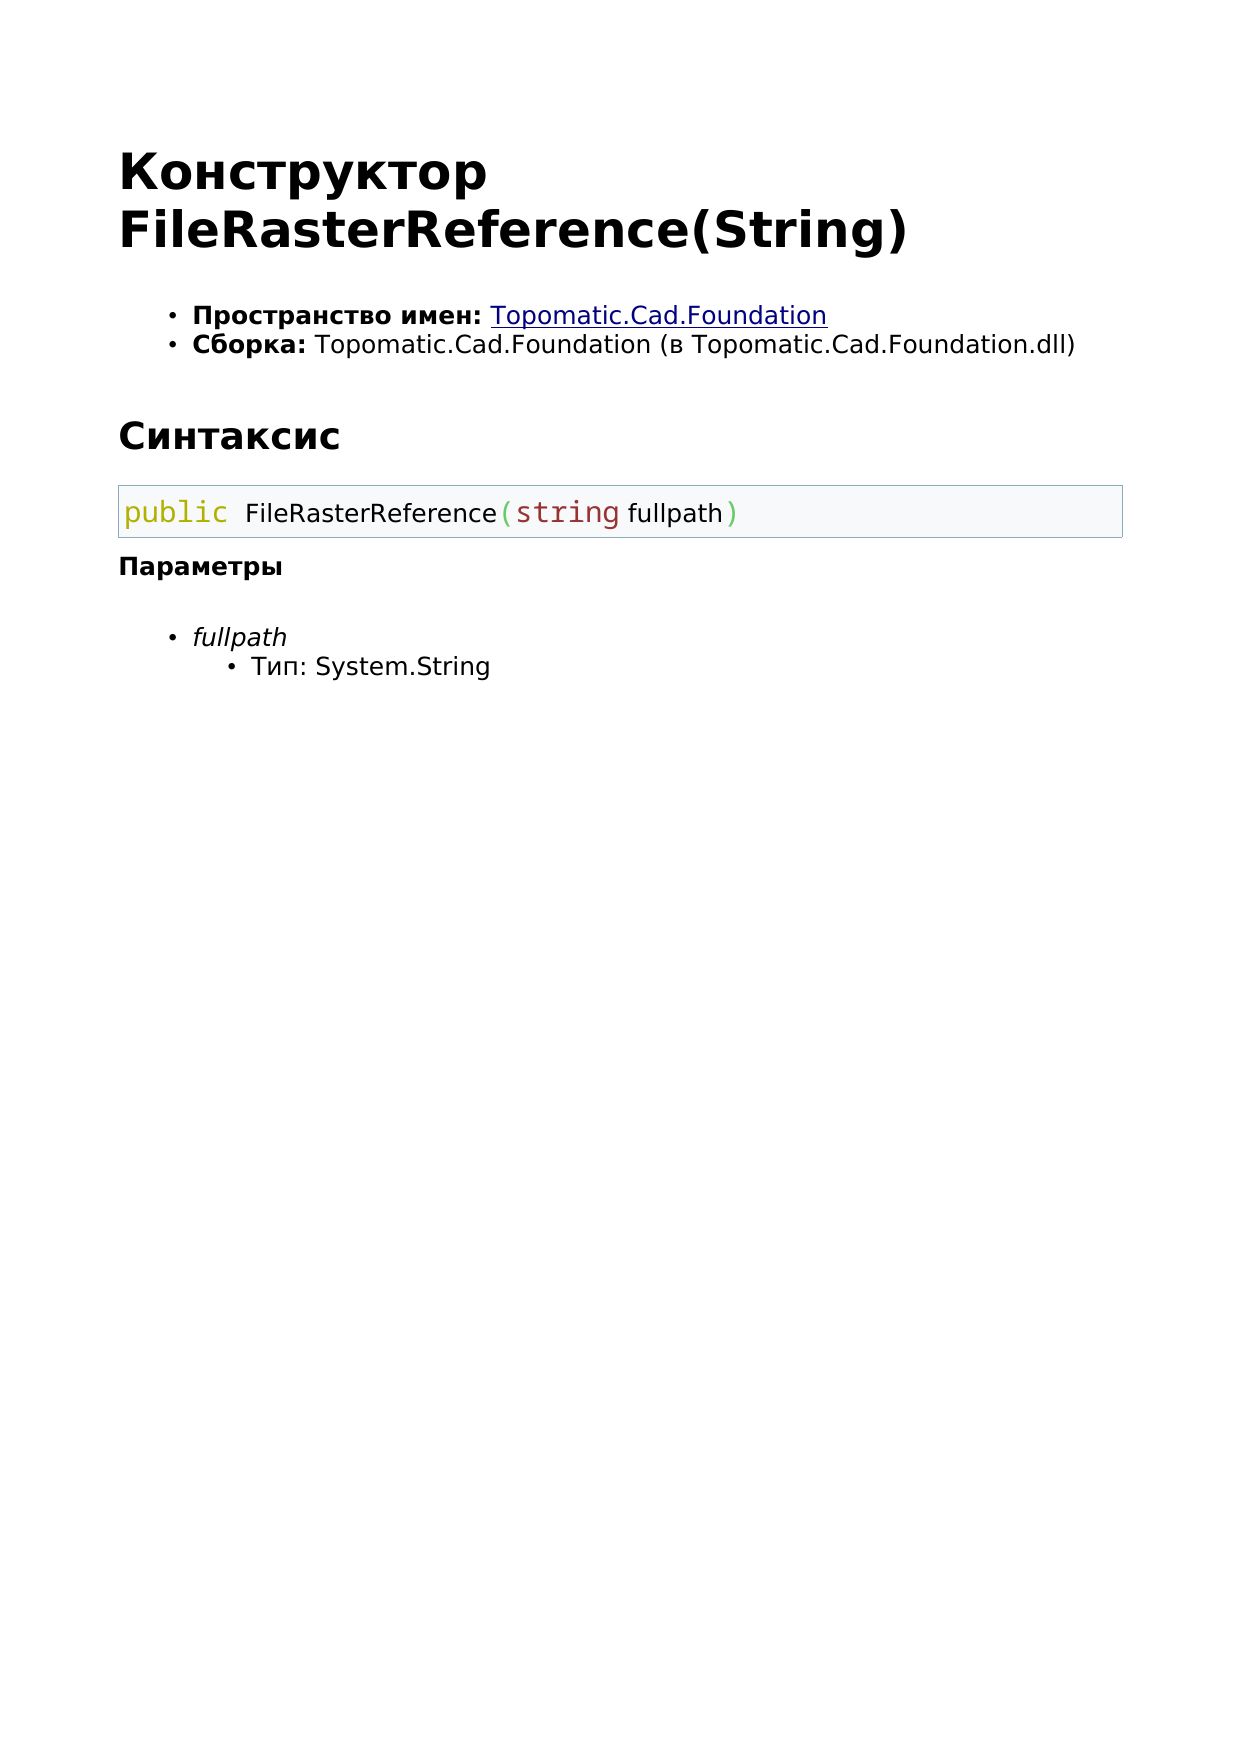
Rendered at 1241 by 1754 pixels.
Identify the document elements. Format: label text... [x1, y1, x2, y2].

list Пространство имен: Topomatic.Cad.Foundation [177, 302, 1122, 331]
list Сборка: Topomatic.Cad.Foundation (в Topomatic.Cad.Foundation.dll) [177, 331, 1122, 360]
text Параметры [118, 552, 1122, 581]
list Тип: System.String [236, 652, 1122, 681]
subtitle Конструктор FileRasterReference(String) [118, 143, 1122, 259]
list fullpath [177, 623, 1122, 652]
subtitle Синтаксис [118, 414, 1122, 458]
table_header public FileRasterReference(string fullpath) [119, 486, 1122, 537]
